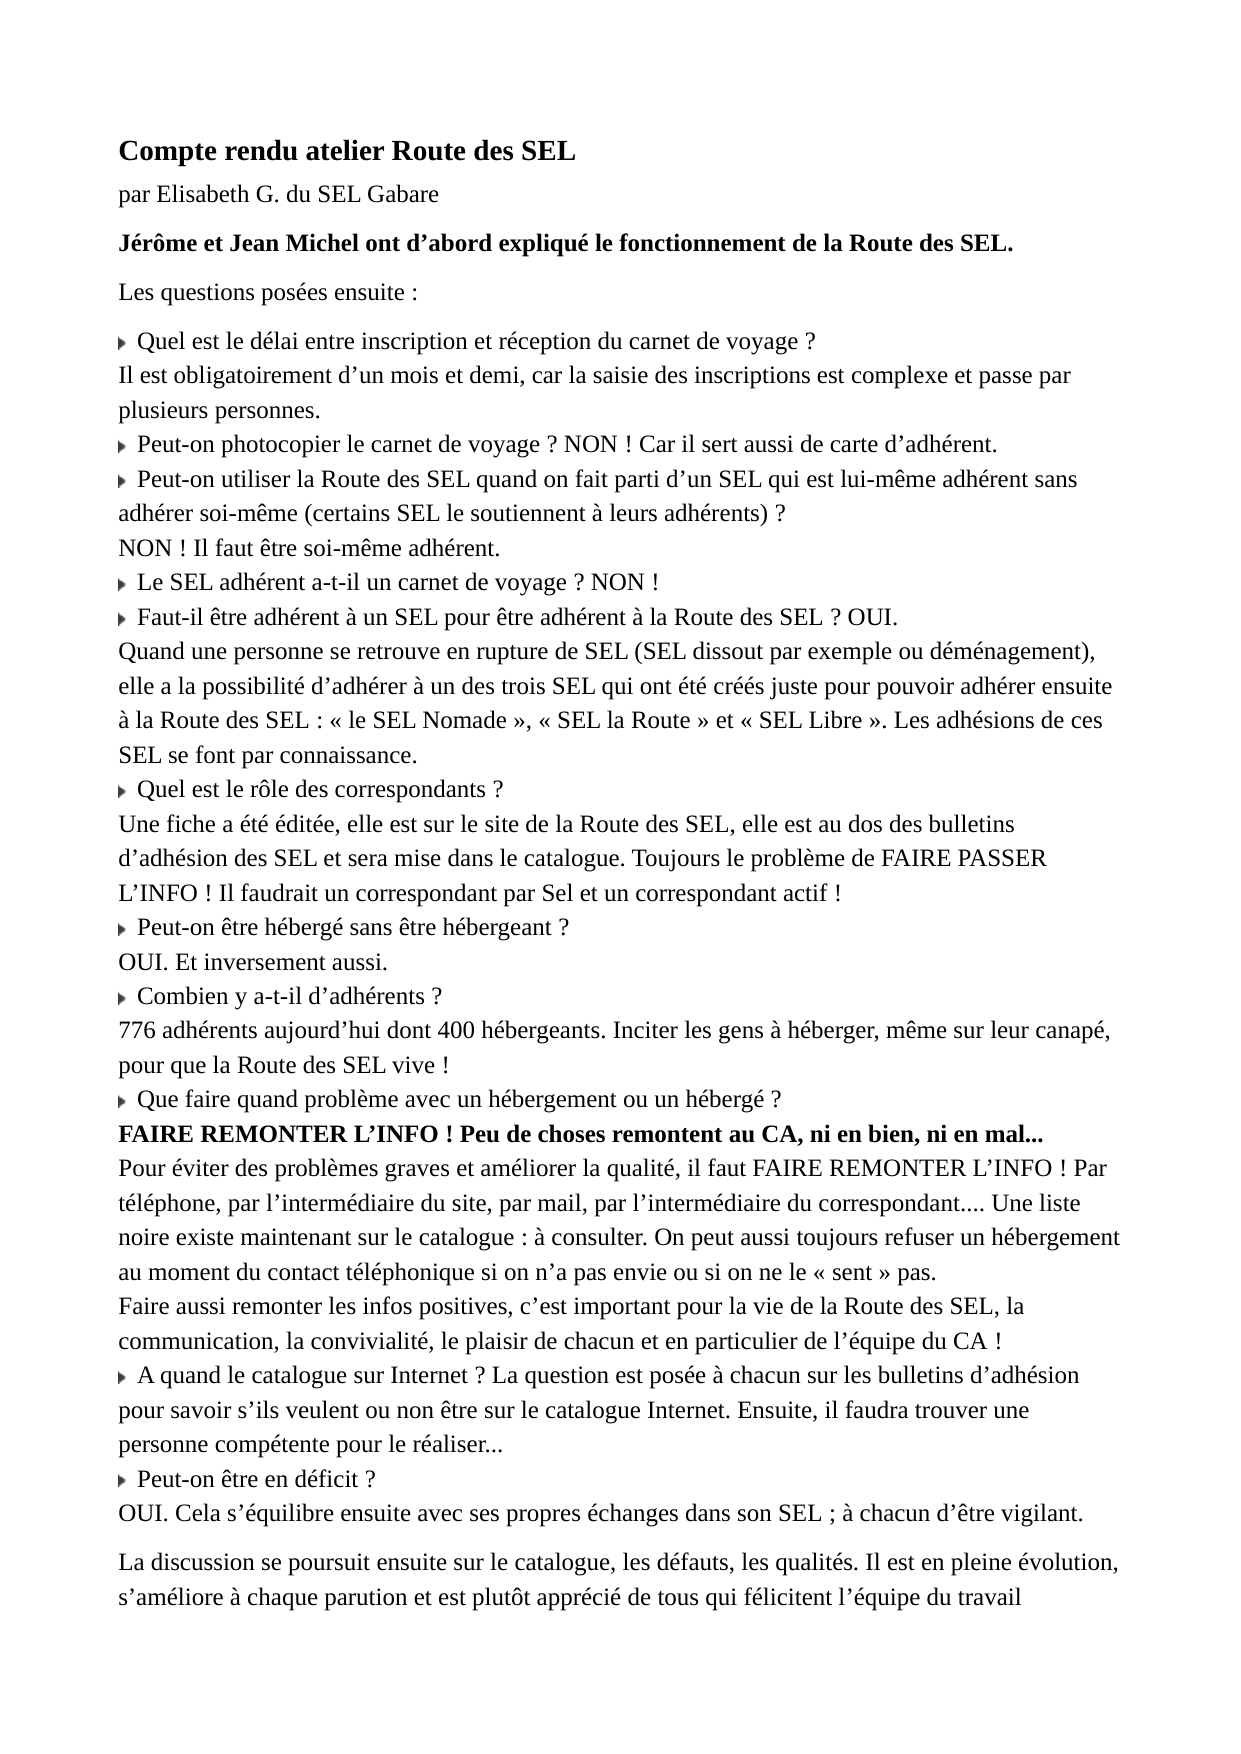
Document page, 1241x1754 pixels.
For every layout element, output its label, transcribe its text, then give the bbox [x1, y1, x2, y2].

text Jérôme et Jean Michel ont d’abord expliqué le fonctionnement de la Route des SEL. [118, 228, 1122, 257]
picture [118, 780, 131, 798]
picture [118, 987, 131, 1005]
picture [118, 607, 131, 626]
text Quel est le délai entre inscription et réception du carnet de voyage ? Il est obligatoirement d’un mois et demi, car la saisie des inscriptions est complexe et passe par plusieurs personnes. Peut-on photocopier le carnet de voyage ? NON ! Car il sert aussi de carte d’adhérent. Peut-on utiliser la Route des SEL quand on fait parti d’un SEL qui est lui-même adhérent sans adhérer soi-même (certains SEL le soutiennent à leurs adhérents) ? NON ! Il faut être soi-même adhérent. Le SEL adhérent a-t-il un carnet de voyage ? NON ! Faut-il être adhérent à un SEL pour être adhérent à la Route des SEL ? OUI. Quand une personne se retrouve en rupture de SEL (SEL dissout par exemple ou déménagement), elle a la possibilité d’adhérer à un des trois SEL qui ont été créés juste pour pouvoir adhérer ensuite à la Route des SEL : « le SEL Nomade », « SEL la Route » et « SEL Libre ». Les adhésions de ces SEL se font par connaissance. Quel est le rôle des correspondants ? Une fiche a été éditée, elle est sur le site de la Route des SEL, elle est au dos des bulletins d’adhésion des SEL et sera mise dans le catalogue. Toujours le problème de FAIRE PASSER L’INFO ! Il faudrait un correspondant par Sel et un correspondant actif ! Peut-on être hébergé sans être hébergeant ? OUI. Et inversement aussi. Combien y a-t-il d’adhérents ? 776 adhérents aujourd’hui dont 400 hébergeants. Inciter les gens à héberger, même sur leur canapé, pour que la Route des SEL vive ! Que faire quand problème avec un hébergement ou un hébergé ? FAIRE REMONTER L’INFO ! Peu de choses remontent au CA, ni en bien, ni en mal... Pour éviter des problèmes graves et améliorer la qualité, il faut FAIRE REMONTER L’INFO ! Par téléphone, par l’intermédiaire du site, par mail, par l’intermédiaire du correspondant.... Une liste noire existe maintenant sur le catalogue : à consulter. On peut aussi toujours refuser un hébergement au moment du contact téléphonique si on n’a pas envie ou si on ne le « sent » pas. Faire aussi remonter les infos positives, c’est important pour la vie de la Route des SEL, la communication, la convivialité, le plaisir de chacun et en particulier de l’équipe du CA ! A quand le catalogue sur Internet ? La question est posée à chacun sur les bulletins d’adhésion pour savoir s’ils veulent ou non être sur le catalogue Internet. Ensuite, il faudra trouver une personne compétente pour le réaliser... Peut-on être en déficit ? OUI. Cela s’équilibre ensuite avec ses propres échanges dans son SEL ; à chacun d’être vigilant. [118, 326, 1122, 1527]
picture [118, 918, 131, 936]
text La discussion se poursuit ensuite sur le catalogue, les défauts, les qualités. Il est en pleine évolution, s’améliore à chaque parution et est plutôt apprécié de tous qui félicitent l’équipe du travail [118, 1547, 1122, 1611]
subtitle Compte rendu atelier Route des SEL [118, 133, 1122, 166]
picture [118, 435, 131, 453]
picture [118, 573, 131, 591]
picture [118, 470, 131, 488]
text Les questions posées ensuite : [118, 277, 1122, 306]
picture [118, 1090, 131, 1108]
text par Elisabeth G. du SEL Gabare [118, 179, 1122, 207]
picture [118, 1366, 131, 1384]
picture [118, 1470, 131, 1487]
picture [118, 332, 131, 350]
